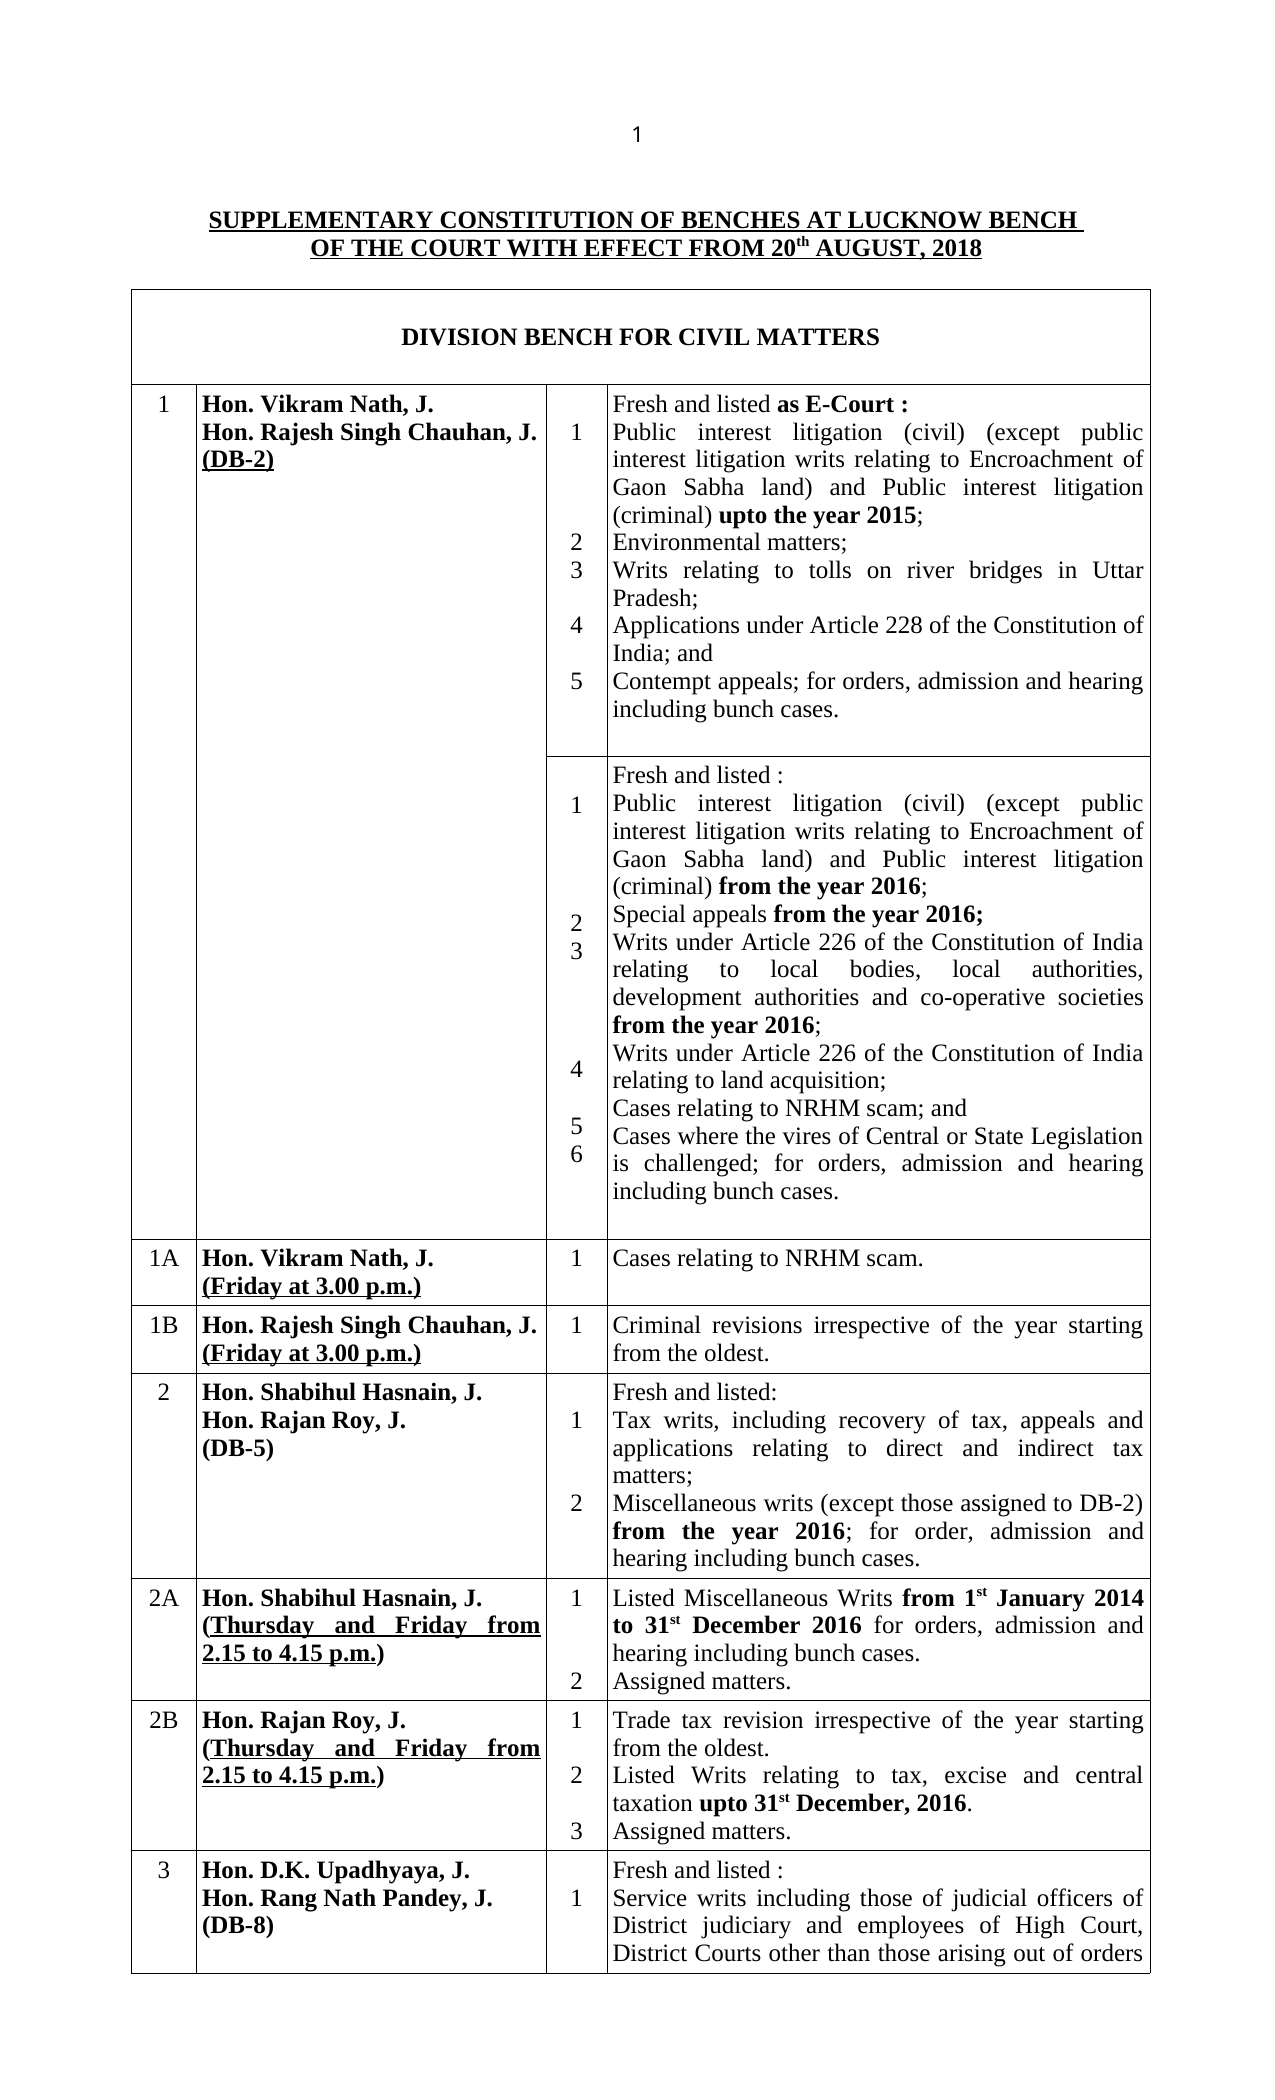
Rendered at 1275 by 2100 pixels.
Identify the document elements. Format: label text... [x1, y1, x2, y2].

table_cell Fresh and listed : Service writs including those of judicial officers of District judiciary and employees of High Court, District Courts other than those arising out of orders [608, 1851, 1150, 1973]
table_cell 1 [547, 1240, 607, 1305]
table_cell Hon. Shabihul Hasnain, J. (Thursday and Friday from 2.15 to 4.15 p.m.) [197, 1579, 546, 1700]
table_cell 2 [132, 1374, 196, 1578]
table_cell 1 [132, 385, 196, 1238]
text OF THE COURT WITH EFFECT FROM 20th AUGUST, 2018 [81, 234, 1211, 262]
table_cell 1 2 [547, 1579, 607, 1700]
table_cell Hon. Vikram Nath, J. (Friday at 3.00 p.m.) [197, 1240, 546, 1305]
table_cell 1B [132, 1306, 196, 1372]
table_cell Fresh and listed: Tax writs, including recovery of tax, appeals and applications relating to direct and indirect tax matters; Miscellaneous writs (except those assigned to DB-2) from the year 2016; for order, admission and hearing including bunch cases. [608, 1374, 1150, 1578]
table_cell Hon. Rajan Roy, J. (Thursday and Friday from 2.15 to 4.15 p.m.) [197, 1701, 546, 1850]
table_cell 2A [132, 1579, 196, 1700]
table_cell Fresh and listed as E-Court : Public interest litigation (civil) (except public interest litigation writs relating to Encroachment of Gaon Sabha land) and Public interest litigation (criminal) upto the year 2015; Environmental matters; Writs relating to tolls on river bridges in Uttar Pradesh; Applications under Article 228 of the Constitution of India; and Contempt appeals; for orders, admission and hearing including bunch cases. [608, 385, 1150, 756]
table_cell Hon. Rajesh Singh Chauhan, J. (Friday at 3.00 p.m.) [197, 1306, 546, 1372]
table_cell 1A [132, 1240, 196, 1305]
table_cell Cases relating to NRHM scam. [608, 1240, 1150, 1305]
table_cell Listed Miscellaneous Writs from 1st January 2014 to 31st December 2016 for orders, admission and hearing including bunch cases. Assigned matters. [608, 1579, 1150, 1700]
text SUPPLEMENTARY CONSTITUTION OF BENCHES AT LUCKNOW BENCH [81, 206, 1211, 234]
table_cell Criminal revisions irrespective of the year starting from the oldest. [608, 1306, 1150, 1372]
table_header DIVISION BENCH FOR CIVIL MATTERS [132, 290, 1150, 384]
table_cell Trade tax revision irrespective of the year starting from the oldest. Listed Writs relating to tax, excise and central taxation upto 31st December, 2016. Assigned matters. [608, 1701, 1150, 1850]
table_cell Hon. Shabihul Hasnain, J. Hon. Rajan Roy, J. (DB-5) [197, 1374, 546, 1578]
table_cell 3 [132, 1851, 196, 1973]
table_cell Hon. D.K. Upadhyaya, J. Hon. Rang Nath Pandey, J. (DB-8) [197, 1851, 546, 1973]
table_cell 1 2 [547, 1374, 607, 1578]
table_cell 1 [547, 1306, 607, 1372]
table_cell Fresh and listed : Public interest litigation (civil) (except public interest litigation writs relating to Encroachment of Gaon Sabha land) and Public interest litigation (criminal) from the year 2016; Special appeals from the year 2016; Writs under Article 226 of the Constitution of India relating to local bodies, local authorities, development authorities and co-operative societies from the year 2016; Writs under Article 226 of the Constitution of India relating to land acquisition; Cases relating to NRHM scam; and Cases where the vires of Central or State Legislation is challenged; for orders, admission and hearing including bunch cases. [608, 757, 1150, 1238]
table_cell 1 [547, 1851, 607, 1973]
table_cell Hon. Vikram Nath, J. Hon. Rajesh Singh Chauhan, J. (DB-2) [197, 385, 546, 1238]
table_cell 1 2 3 [547, 1701, 607, 1850]
table_cell 2B [132, 1701, 196, 1850]
table_cell 1 2 3 4 5 [547, 385, 607, 756]
table_cell 1 2 3 4 5 6 [547, 757, 607, 1238]
